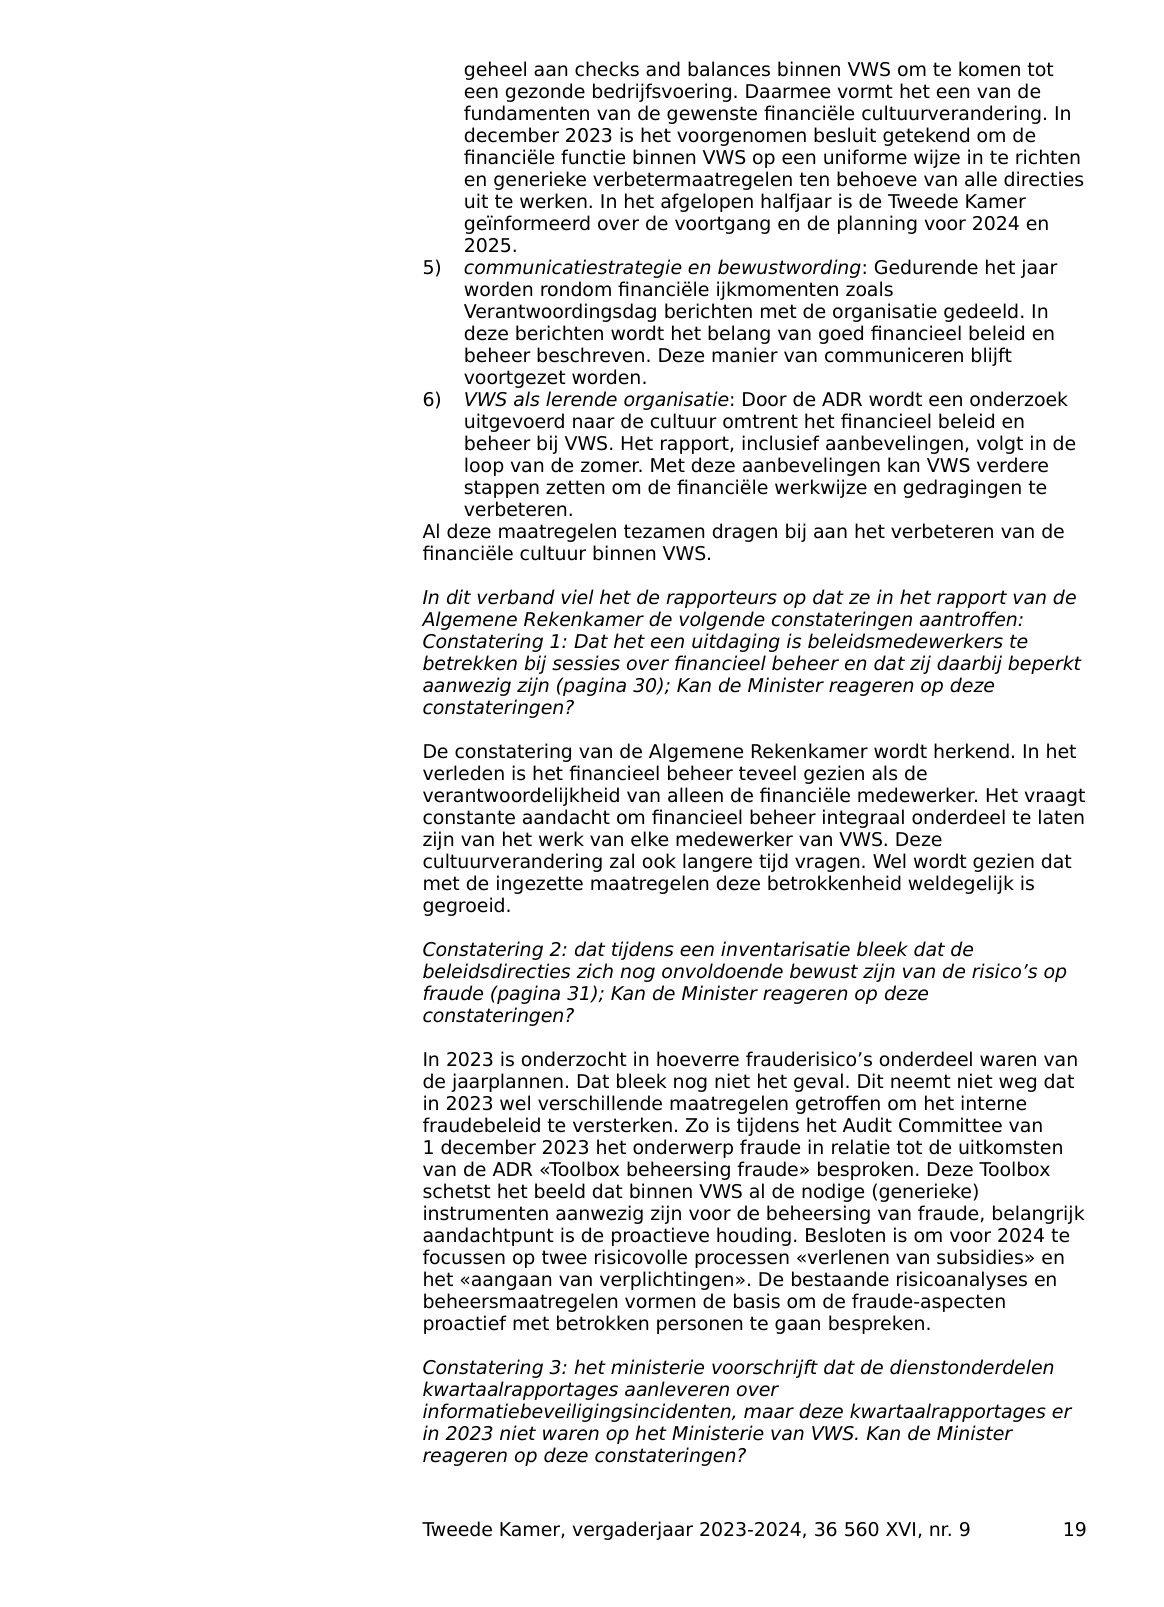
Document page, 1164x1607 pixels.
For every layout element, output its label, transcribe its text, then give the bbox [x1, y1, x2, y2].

text In 2023 is onderzocht in hoeverre frauderisico’s onderdeel waren van de jaarplannen. Dat bleek nog niet het geval. Dit neemt niet weg dat in 2023 wel verschillende maatregelen getroffen om het interne fraudebeleid te versterken. Zo is tijdens het Audit Committee van 1 december 2023 het onderwerp fraude in relatie tot de uitkomsten van de ADR «Toolbox beheersing fraude» besproken. Deze Toolbox schetst het beeld dat binnen VWS al de nodige (generieke) instrumenten aanwezig zijn voor de beheersing van fraude, belangrijk aandachtpunt is de proactieve houding. Besloten is om voor 2024 te focussen op twee risicovolle processen «verlenen van subsidies» en het «aangaan van verplichtingen». De bestaande risicoanalyses en beheersmaatregelen vormen de basis om de fraude-aspecten proactief met betrokken personen te gaan bespreken. [422, 1049, 1087, 1335]
text Constatering 1: Dat het een uitdaging is beleidsmedewerkers te betrekken bij sessies over financieel beheer en dat zij daarbij beperkt aanwezig zijn (pagina 30); Kan de Minister reageren op deze constateringen? [422, 631, 1087, 719]
text geheel aan checks and balances binnen VWS om te komen tot een gezonde bedrijfsvoering. Daarmee vormt het een van de fundamenten van de gewenste financiële cultuurverandering. In december 2023 is het voorgenomen besluit getekend om de financiële functie binnen VWS op een uniforme wijze in te richten en generieke verbetermaatregelen ten behoeve van alle directies uit te werken. In het afgelopen halfjaar is de Tweede Kamer geïnformeerd over de voortgang en de planning voor 2024 en 2025. [422, 59, 1087, 257]
text Al deze maatregelen tezamen dragen bij aan het verbeteren van de financiële cultuur binnen VWS. [422, 521, 1087, 564]
text 5) communicatiestrategie en bewustwording: Gedurende het jaar worden rondom financiële ijkmomenten zoals Verantwoordingsdag berichten met de organisatie gedeeld. In deze berichten wordt het belang van goed financieel beleid en beheer beschreven. Deze manier van communiceren blijft voortgezet worden. [422, 257, 1087, 389]
text Constatering 2: dat tijdens een inventarisatie bleek dat de beleidsdirecties zich nog onvoldoende bewust zijn van de risico’s op fraude (pagina 31); Kan de Minister reageren op deze constateringen? [422, 939, 1087, 1027]
text 6) VWS als lerende organisatie: Door de ADR wordt een onderzoek uitgevoerd naar de cultuur omtrent het financieel beleid en beheer bij VWS. Het rapport, inclusief aanbevelingen, volgt in de loop van de zomer. Met deze aanbevelingen kan VWS verdere stappen zetten om de financiële werkwijze en gedragingen te verbeteren. [422, 389, 1087, 521]
text In dit verband viel het de rapporteurs op dat ze in het rapport van de Algemene Rekenkamer de volgende constateringen aantroffen: [422, 587, 1087, 631]
text Constatering 3: het ministerie voorschrijft dat de dienstonderdelen kwartaalrapportages aanleveren over informatiebeveiligingsincidenten, maar deze kwartaalrapportages er in 2023 niet waren op het Ministerie van VWS. Kan de Minister reageren op deze constateringen? [422, 1357, 1087, 1467]
text De constatering van de Algemene Rekenkamer wordt herkend. In het verleden is het financieel beheer teveel gezien als de verantwoordelijkheid van alleen de financiële medewerker. Het vraagt constante aandacht om financieel beheer integraal onderdeel te laten zijn van het werk van elke medewerker van VWS. Deze cultuurverandering zal ook langere tijd vragen. Wel wordt gezien dat met de ingezette maatregelen deze betrokkenheid weldegelijk is gegroeid. [422, 741, 1087, 917]
